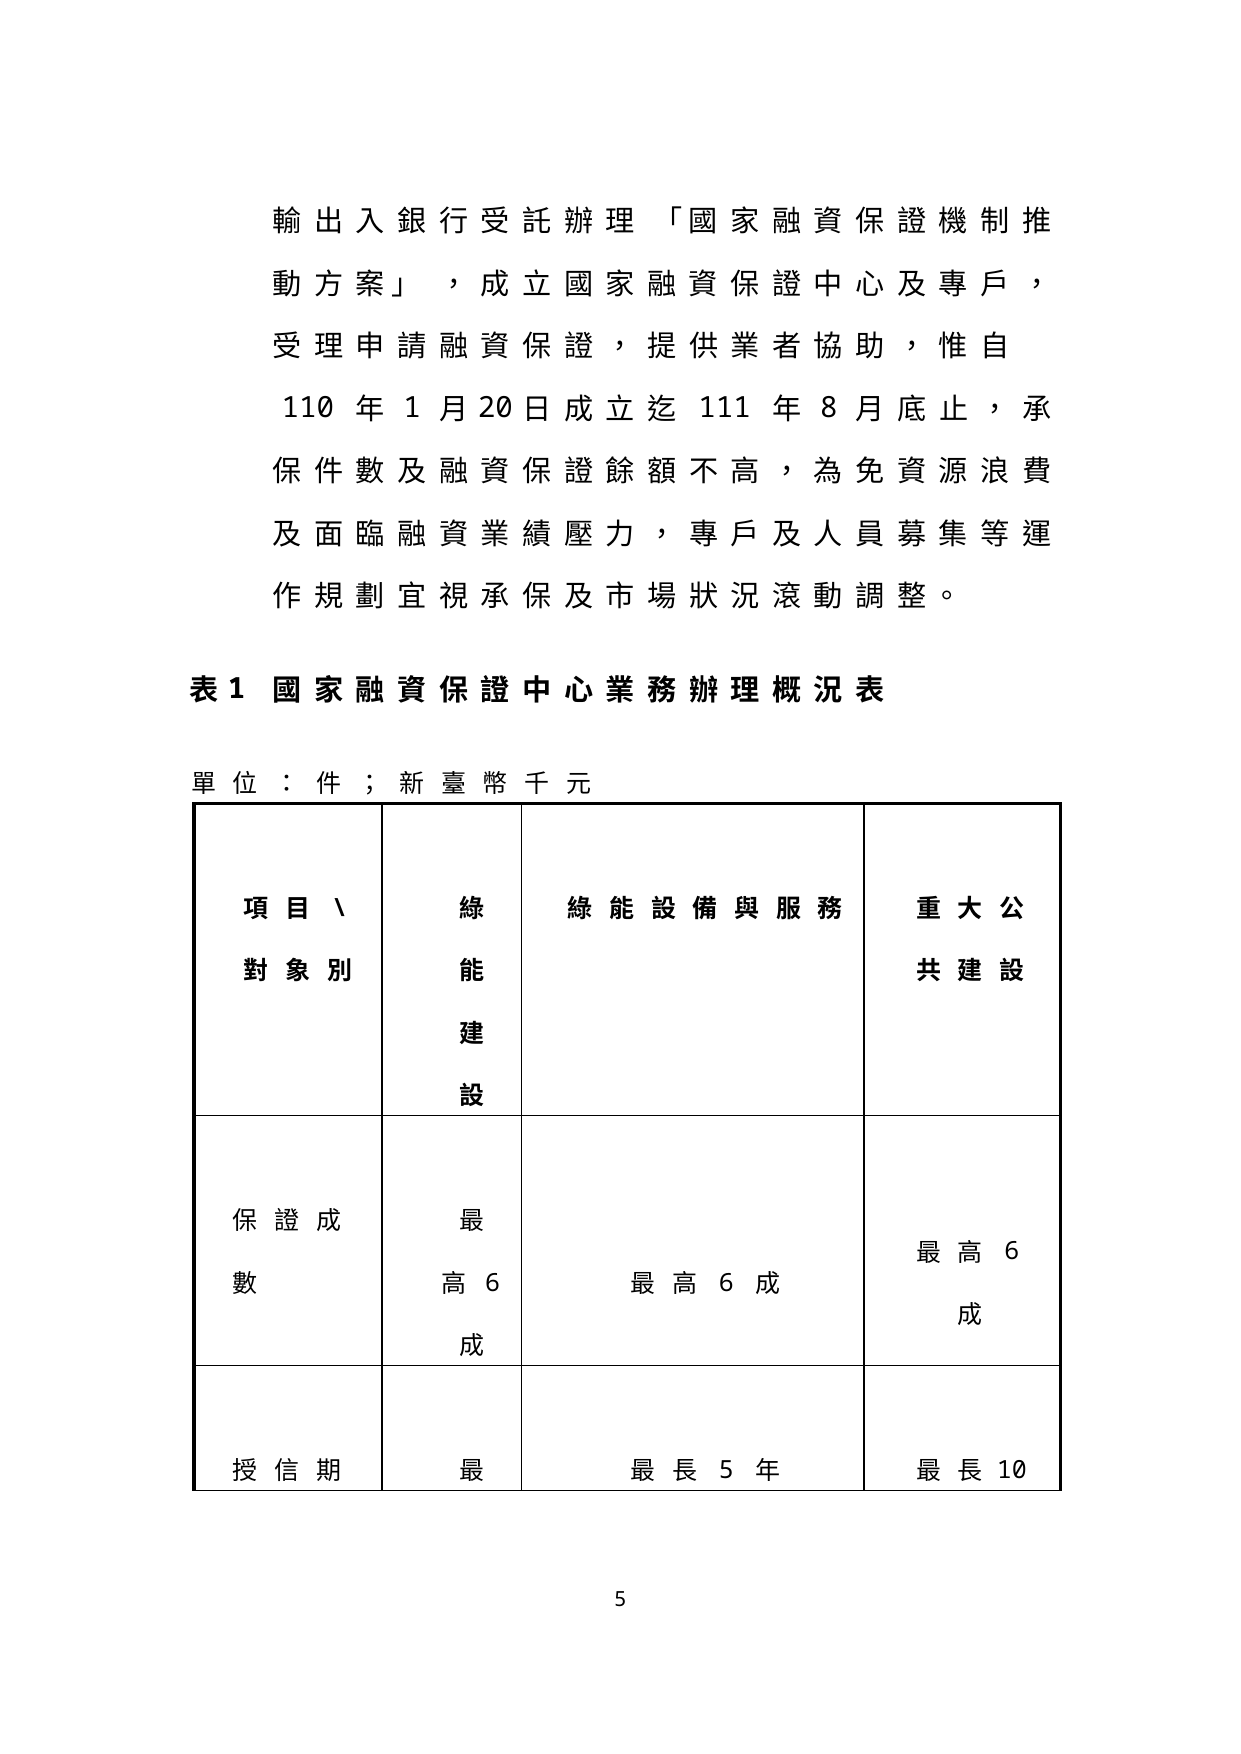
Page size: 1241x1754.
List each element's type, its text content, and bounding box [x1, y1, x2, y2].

table_header 項目\對象別 [196, 805, 381, 1115]
text 輸出入銀行受託辦理「國家融資保證機制推動方案」，成立國家融資保證中心及專戶，受理申請融資保證，提供業者協助，惟自110年1月20日成立迄111年8月底止，承保件數及融資保證餘額不高，為免資源浪費及面臨融資業績壓力，專戶及人員募集等運作規劃宜視承保及市場狀況滾動調整。 [242, 177, 1058, 615]
table_cell 最高6成 [522, 1116, 863, 1365]
table_header 綠能設備與服務 [522, 805, 863, 1115]
table_cell 最 [383, 1366, 521, 1490]
table_header 重大公共建設 [865, 805, 1059, 1115]
table_cell 最高6成 [383, 1116, 521, 1365]
table_cell 最高6成 [865, 1116, 1059, 1365]
table_cell 最長10 [865, 1366, 1059, 1490]
table_cell 最長5年 [522, 1366, 863, 1490]
table_cell 保證成數 [196, 1116, 381, 1365]
text 表1 國家融資保證中心業務辦理概況表 單位：件；新臺幣千元 [183, 615, 1058, 802]
table_header 綠能建設 [383, 805, 521, 1115]
table_cell 授信期 [196, 1366, 381, 1490]
